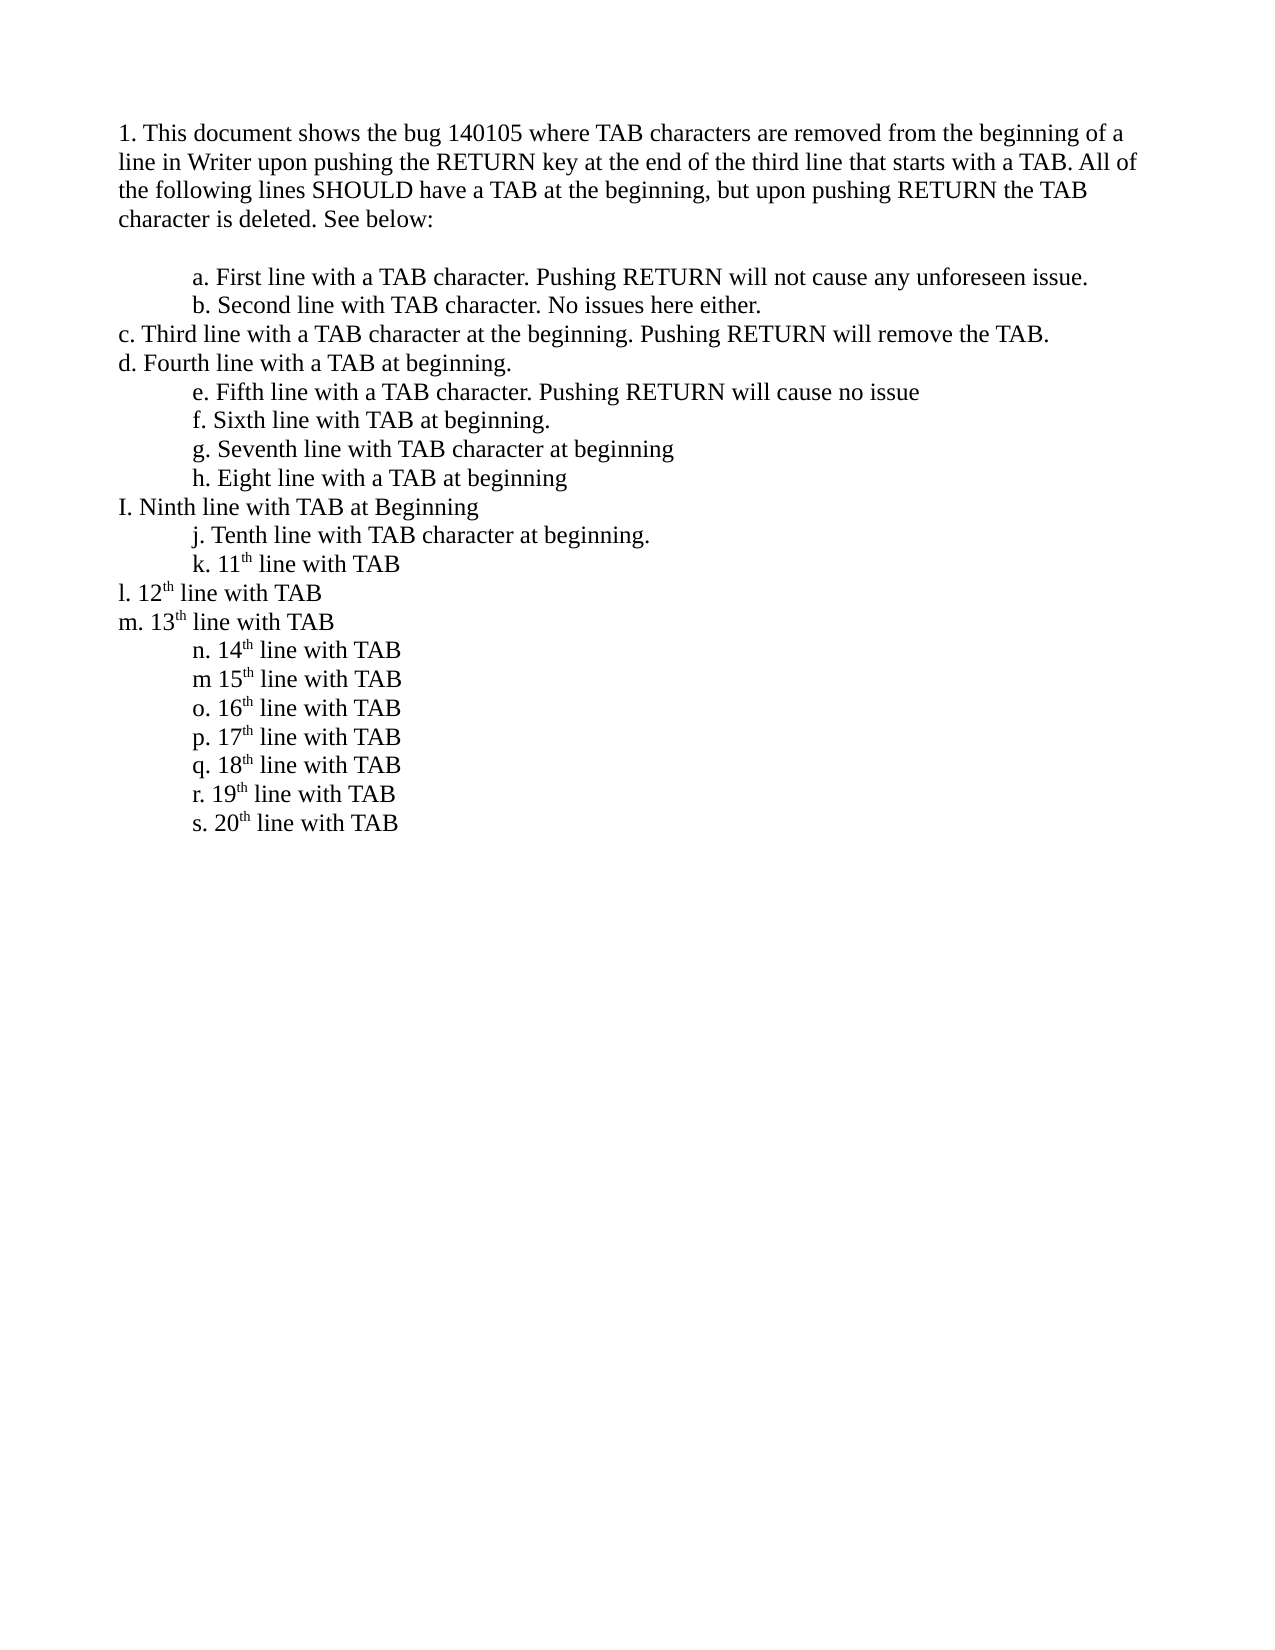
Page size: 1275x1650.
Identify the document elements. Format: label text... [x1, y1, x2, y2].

text m 15th line with TAB [118, 664, 1157, 693]
text e. Fifth line with a TAB character. Pushing RETURN will cause no issue [118, 377, 1157, 406]
text l. 12th line with TAB [118, 578, 1157, 607]
text s. 20th line with TAB [118, 808, 1157, 837]
text I. Ninth line with TAB at Beginning [118, 492, 1157, 521]
text h. Eight line with a TAB at beginning [118, 463, 1157, 492]
text n. 14th line with TAB [118, 636, 1157, 664]
text j. Tenth line with TAB character at beginning. [118, 521, 1157, 549]
text p. 17th line with TAB [118, 722, 1157, 751]
text o. 16th line with TAB [118, 693, 1157, 722]
text q. 18th line with TAB [118, 751, 1157, 779]
text m. 13th line with TAB [118, 607, 1157, 636]
text d. Fourth line with a TAB at beginning. [118, 348, 1157, 377]
text r. 19th line with TAB [118, 779, 1157, 808]
text b. Second line with TAB character. No issues here either. [118, 291, 1157, 319]
text a. First line with a TAB character. Pushing RETURN will not cause any unforeseen issue. [118, 262, 1157, 291]
text c. Third line with a TAB character at the beginning. Pushing RETURN will remove the TAB. [118, 319, 1157, 348]
text f. Sixth line with TAB at beginning. [118, 406, 1157, 434]
text g. Seventh line with TAB character at beginning [118, 434, 1157, 463]
text k. 11th line with TAB [118, 549, 1157, 578]
text 1. This document shows the bug 140105 where TAB characters are removed from the beginning of a line in Writer upon pushing the RETURN key at the end of the third line that starts with a TAB. All of the following lines SHOULD have a TAB at the beginning, but upon pushing RETURN the TAB character is deleted. See below: [118, 118, 1157, 233]
